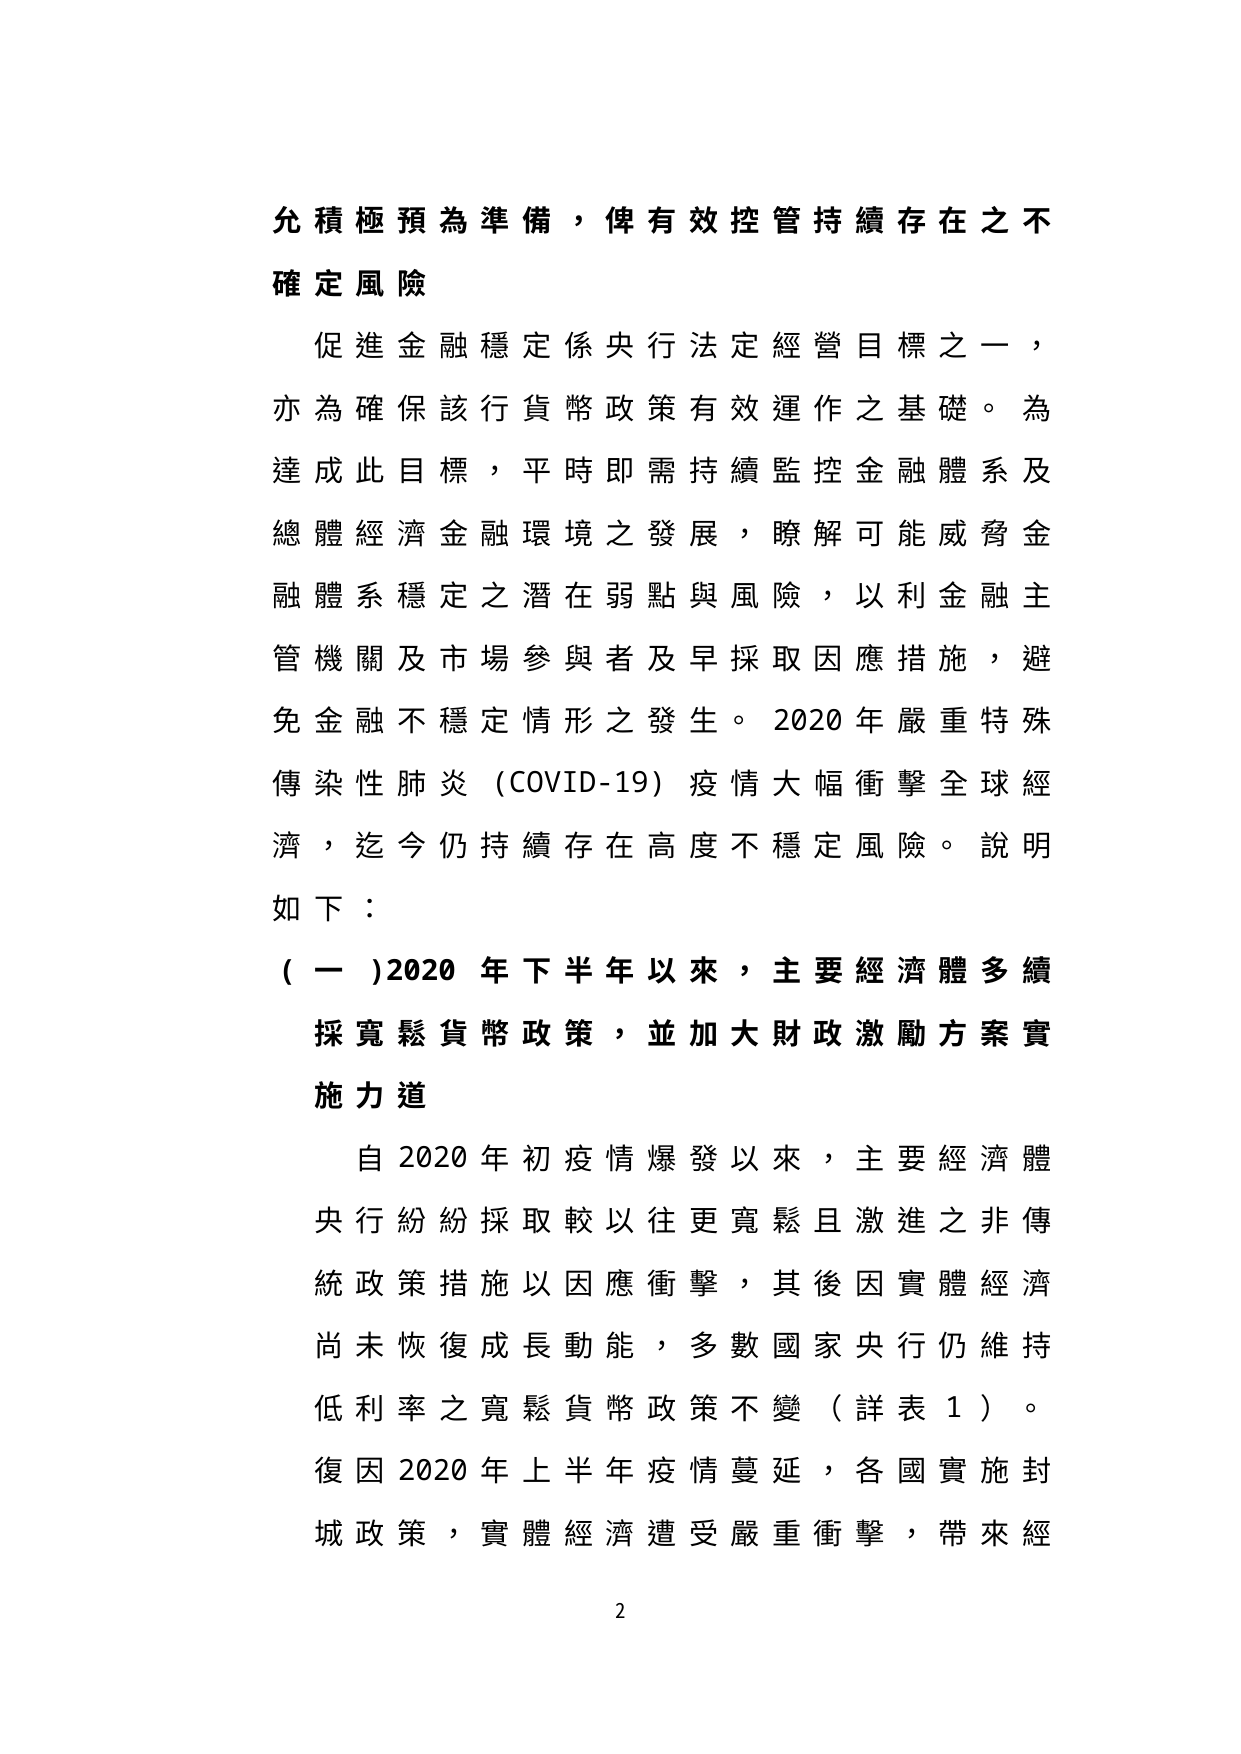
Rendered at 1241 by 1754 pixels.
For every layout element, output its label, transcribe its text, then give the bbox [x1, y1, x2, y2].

text (一)2020年下半年以來，主要經濟體多續採寬鬆貨幣政策，並加大財政激勵方案實施力道 [242, 927, 1058, 1115]
text 一、國際金融環境大幅寬鬆，致既存金融脆弱度持續累積，加以先進經濟體央行面臨寬鬆貨幣政策轉向之壓力，皆有不利金融穩定之虞，允積極預為準備，俾有效控管持續存在之不確定風險 [183, 177, 1058, 302]
text 自2020年初疫情爆發以來，主要經濟體央行紛紛採取較以往更寬鬆且激進之非傳統政策措施以因應衝擊，其後因實體經濟尚未恢復成長動能，多數國家央行仍維持低利率之寬鬆貨幣政策不變（詳表1）。復因2020年上半年疫情蔓延，各國實施封城政策，實體經濟遭受嚴重衝擊，帶來經 [271, 1115, 1058, 1552]
text 促進金融穩定係央行法定經營目標之一，亦為確保該行貨幣政策有效運作之基礎。為達成此目標，平時即需持續監控金融體系及總體經濟金融環境之發展，瞭解可能威脅金融體系穩定之潛在弱點與風險，以利金融主管機關及市場參與者及早採取因應措施，避免金融不穩定情形之發生。2020年嚴重特殊傳染性肺炎(COVID-19)疫情大幅衝擊全球經濟，迄今仍持續存在高度不穩定風險。說明如下： [242, 302, 1058, 927]
